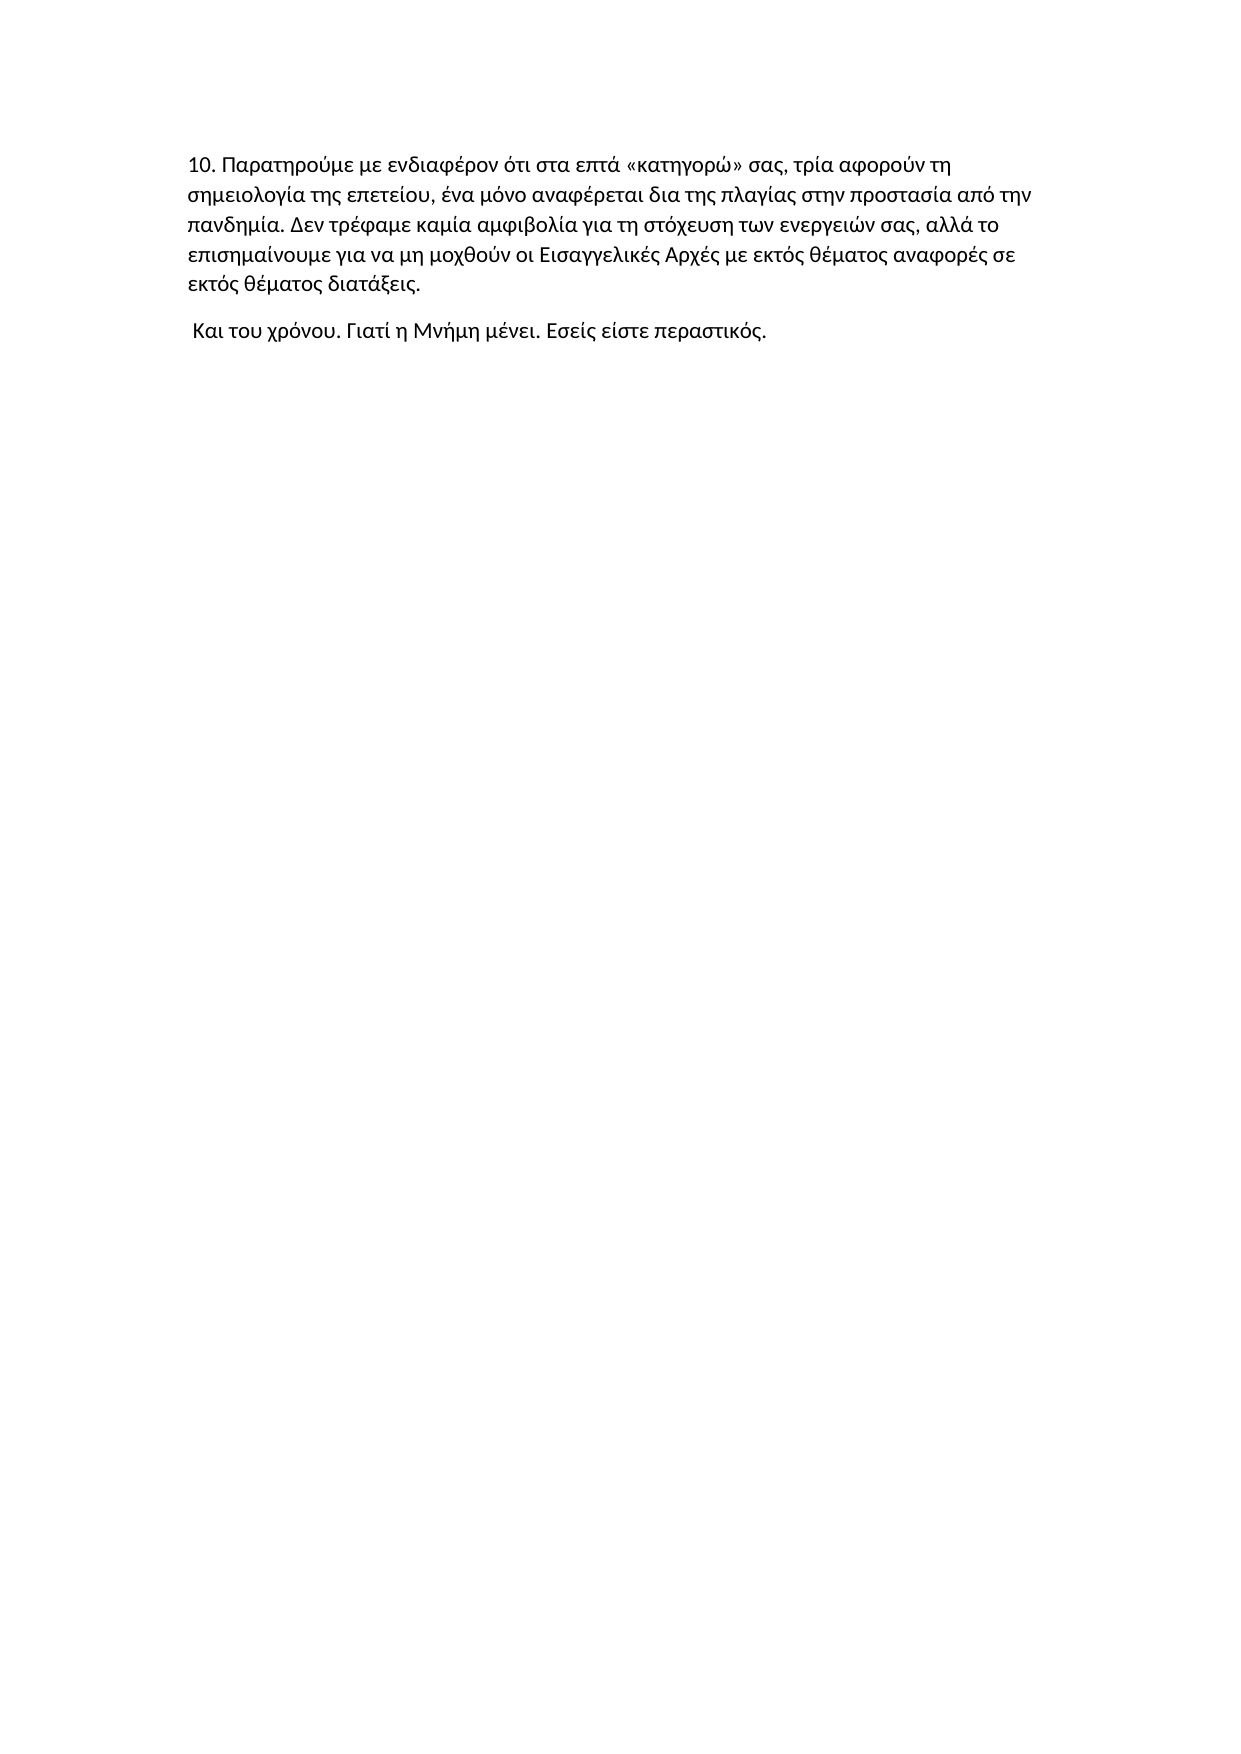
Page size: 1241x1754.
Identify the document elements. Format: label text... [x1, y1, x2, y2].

text 10. Παρατηρούμε με ενδιαφέρον ότι στα επτά «κατηγορώ» σας, τρία αφορούν τη σημειολογία της επετείου, ένα μόνο αναφέρεται δια της πλαγίας στην προστασία από την πανδημία. Δεν τρέφαμε καμία αμφιβολία για τη στόχευση των ενεργειών σας, αλλά το επισημαίνουμε για να μη μοχθούν οι Εισαγγελικές Αρχές με εκτός θέματος αναφορές σε εκτός θέματος διατάξεις. [187, 150, 1053, 298]
text Και του χρόνου. Γιατί η Μνήμη μένει. Εσείς είστε περαστικός. [187, 316, 1053, 344]
